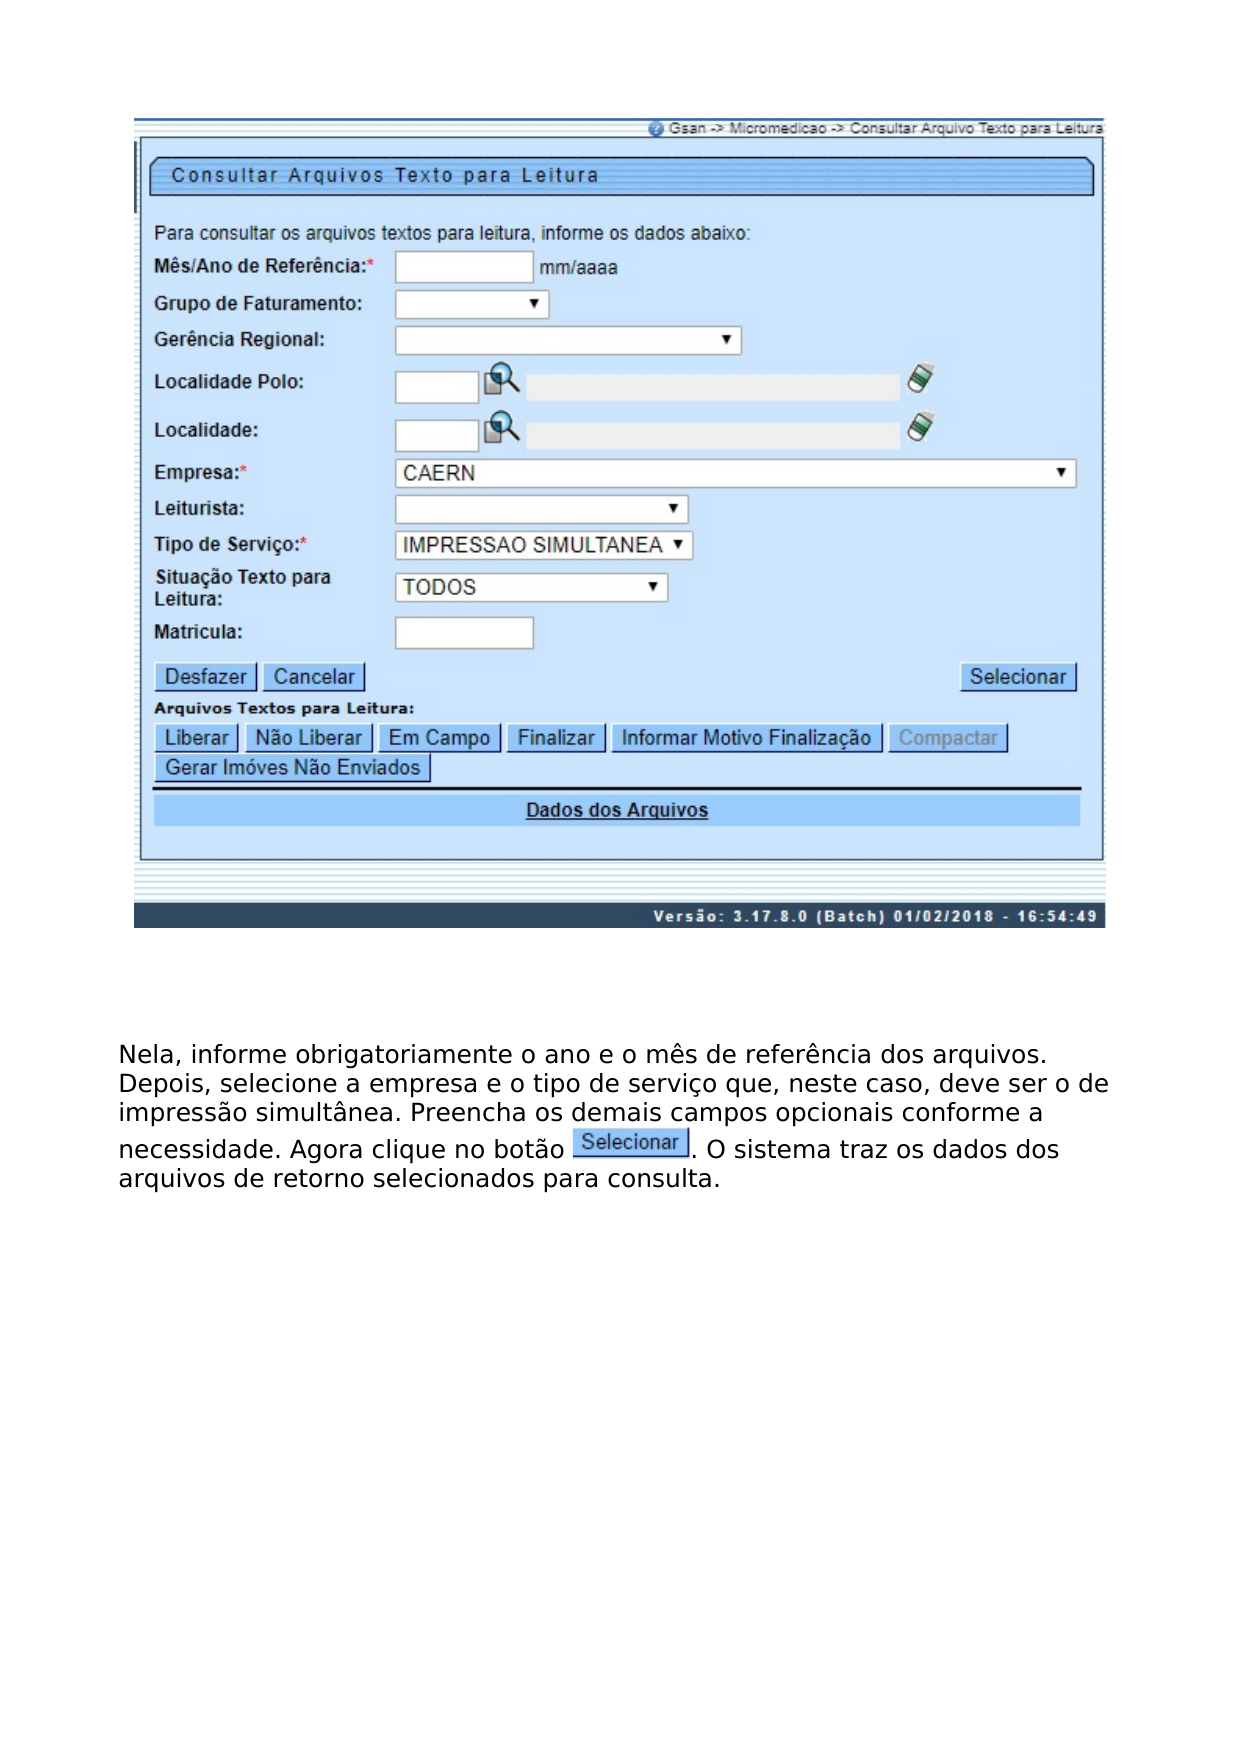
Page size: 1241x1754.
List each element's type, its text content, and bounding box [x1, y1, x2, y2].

picture [134, 118, 1107, 928]
text Nela, informe obrigatoriamente o ano e o mês de referência dos arquivos. Depois, selecione a empresa e o tipo de serviço que, neste caso, deve ser o de impressão simultânea. Preencha os demais campos opcionais conforme a necessidade. Agora clique no botão . O sistema traz os dados dos arquivos de retorno selecionados para consulta. [118, 1040, 1122, 1194]
picture [572, 1127, 690, 1159]
